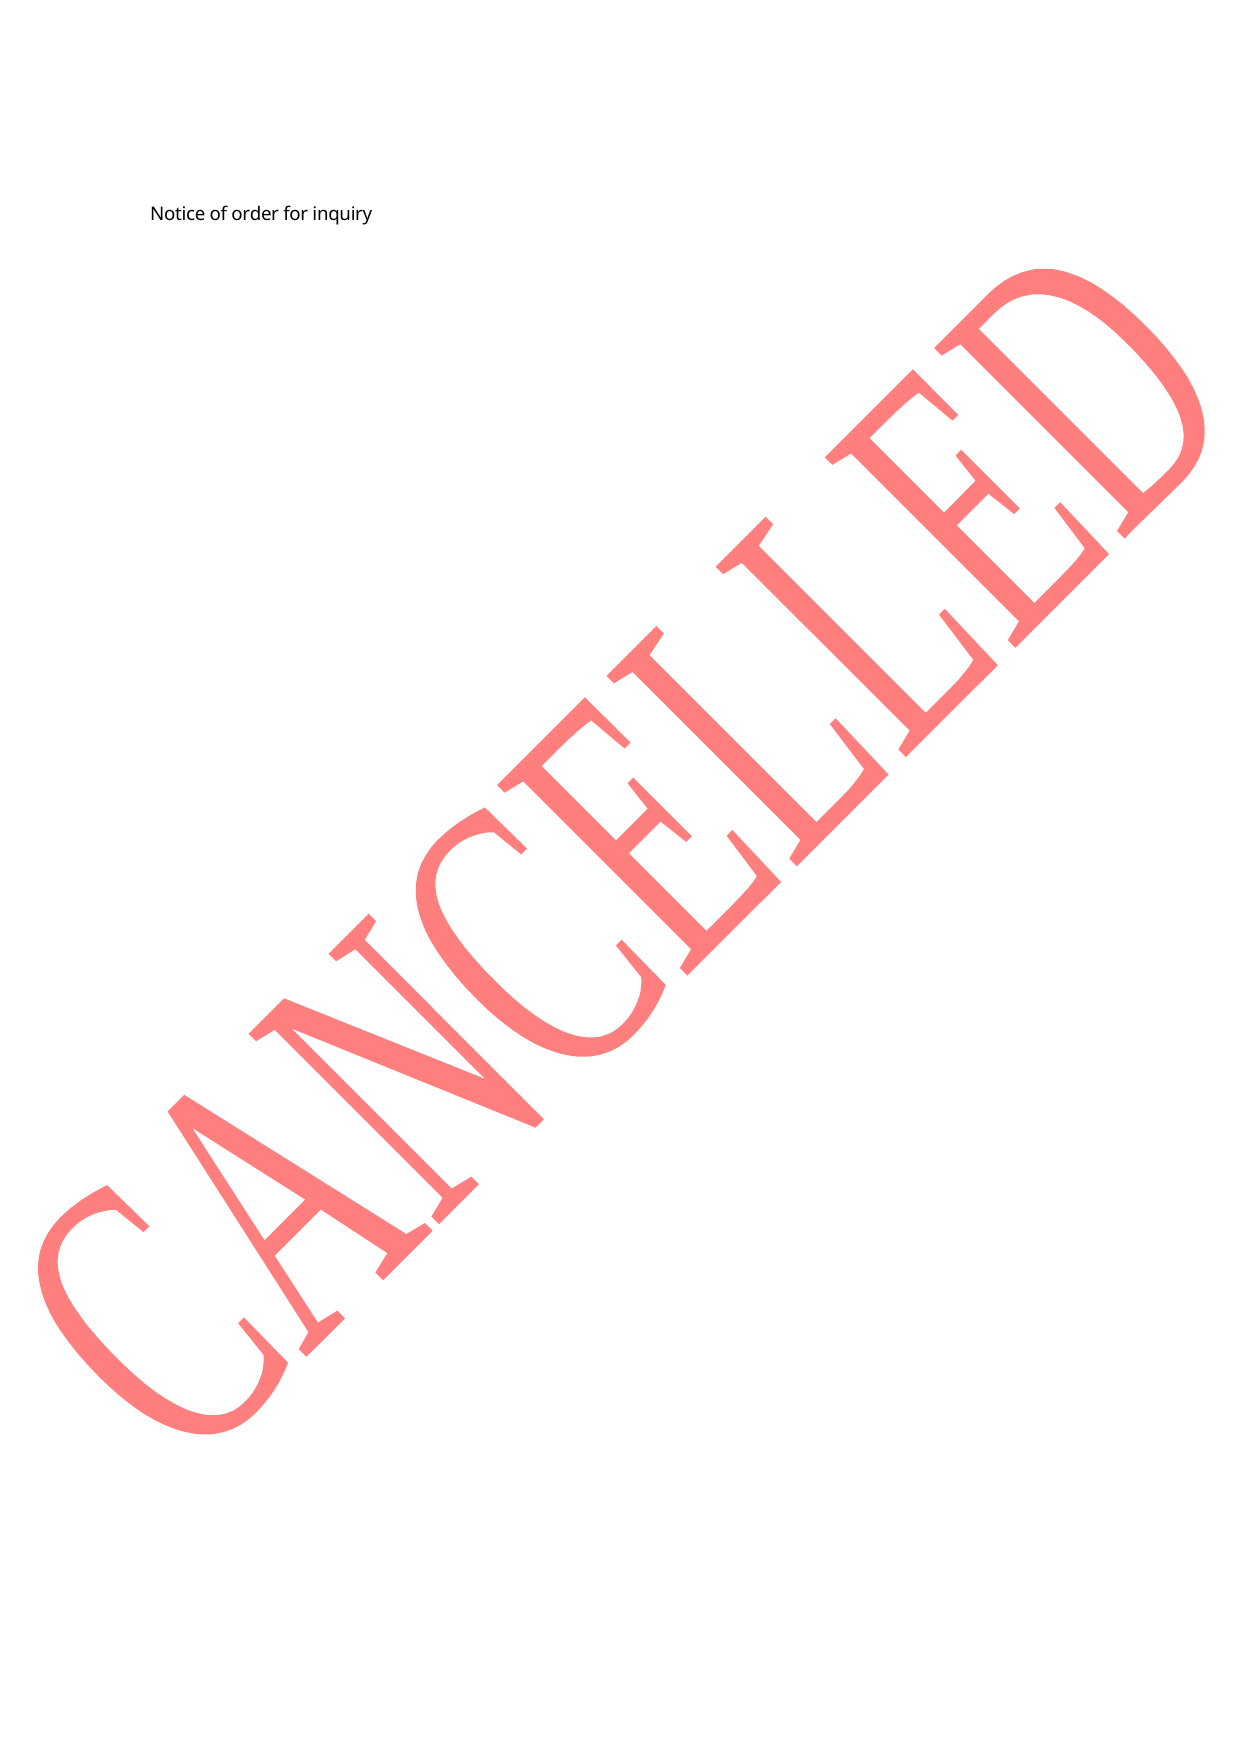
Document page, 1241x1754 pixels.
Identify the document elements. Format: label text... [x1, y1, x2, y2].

text Notice of order for inquiry [150, 200, 1090, 226]
